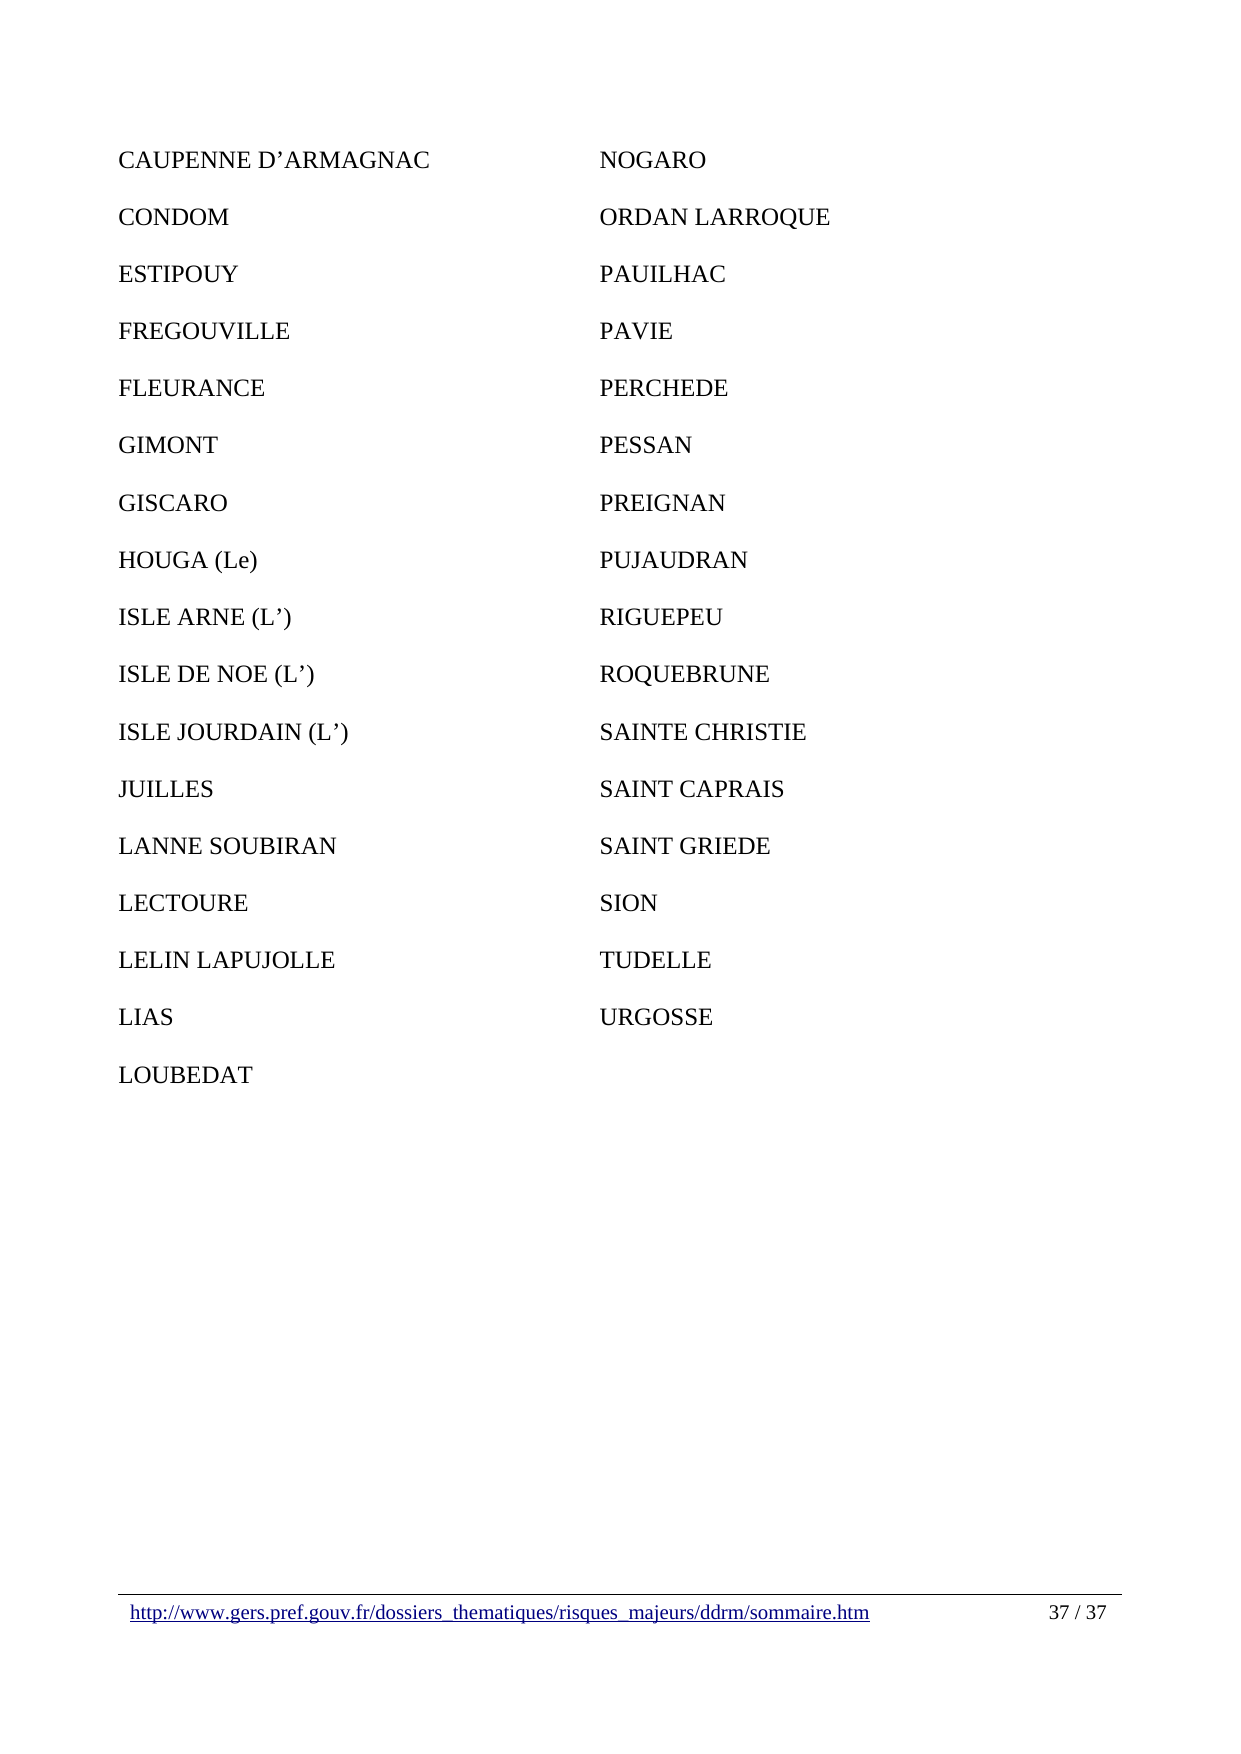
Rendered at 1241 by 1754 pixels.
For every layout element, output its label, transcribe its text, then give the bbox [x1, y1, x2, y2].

table_cell GIMONT [118, 432, 599, 489]
table_cell FREGOUVILLE [118, 317, 599, 374]
table_cell LELIN LAPUJOLLE [118, 946, 599, 1003]
table_cell NOGARO [599, 146, 1081, 203]
table_cell SION [599, 889, 1081, 946]
table_cell PAVIE [599, 317, 1081, 374]
table_cell URGOSSE [599, 1004, 1081, 1061]
table_cell ISLE JOURDAIN (L’) [118, 718, 599, 775]
table_cell CAUPENNE D’ARMAGNAC [118, 146, 599, 203]
table_cell LECTOURE [118, 889, 599, 946]
table_cell PESSAN [599, 432, 1081, 489]
table_cell JUILLES [118, 775, 599, 832]
table_cell [599, 89, 1081, 146]
table_cell GISCARO [118, 489, 599, 546]
table_cell PERCHEDE [599, 375, 1081, 432]
table_cell RIGUEPEU [599, 603, 1081, 660]
table_cell PAUILHAC [599, 260, 1081, 317]
table_cell SAINT GRIEDE [599, 832, 1081, 889]
table_cell [118, 89, 599, 146]
table_cell [599, 1061, 1081, 1118]
table_cell LIAS [118, 1004, 599, 1061]
table_cell TUDELLE [599, 946, 1081, 1003]
table_cell ROQUEBRUNE [599, 660, 1081, 718]
table_cell PUJAUDRAN [599, 546, 1081, 603]
table_cell CONDOM [118, 203, 599, 260]
table_cell SAINTE CHRISTIE [599, 718, 1081, 775]
table_cell SAINT CAPRAIS [599, 775, 1081, 832]
table_cell HOUGA (Le) [118, 546, 599, 603]
table_cell ISLE ARNE (L’) [118, 603, 599, 660]
table_cell PREIGNAN [599, 489, 1081, 546]
table_cell FLEURANCE [118, 375, 599, 432]
table_cell ISLE DE NOE (L’) [118, 660, 599, 718]
table_cell LANNE SOUBIRAN [118, 832, 599, 889]
table_cell ESTIPOUY [118, 260, 599, 317]
table_cell ORDAN LARROQUE [599, 203, 1081, 260]
table_cell LOUBEDAT [118, 1061, 599, 1118]
